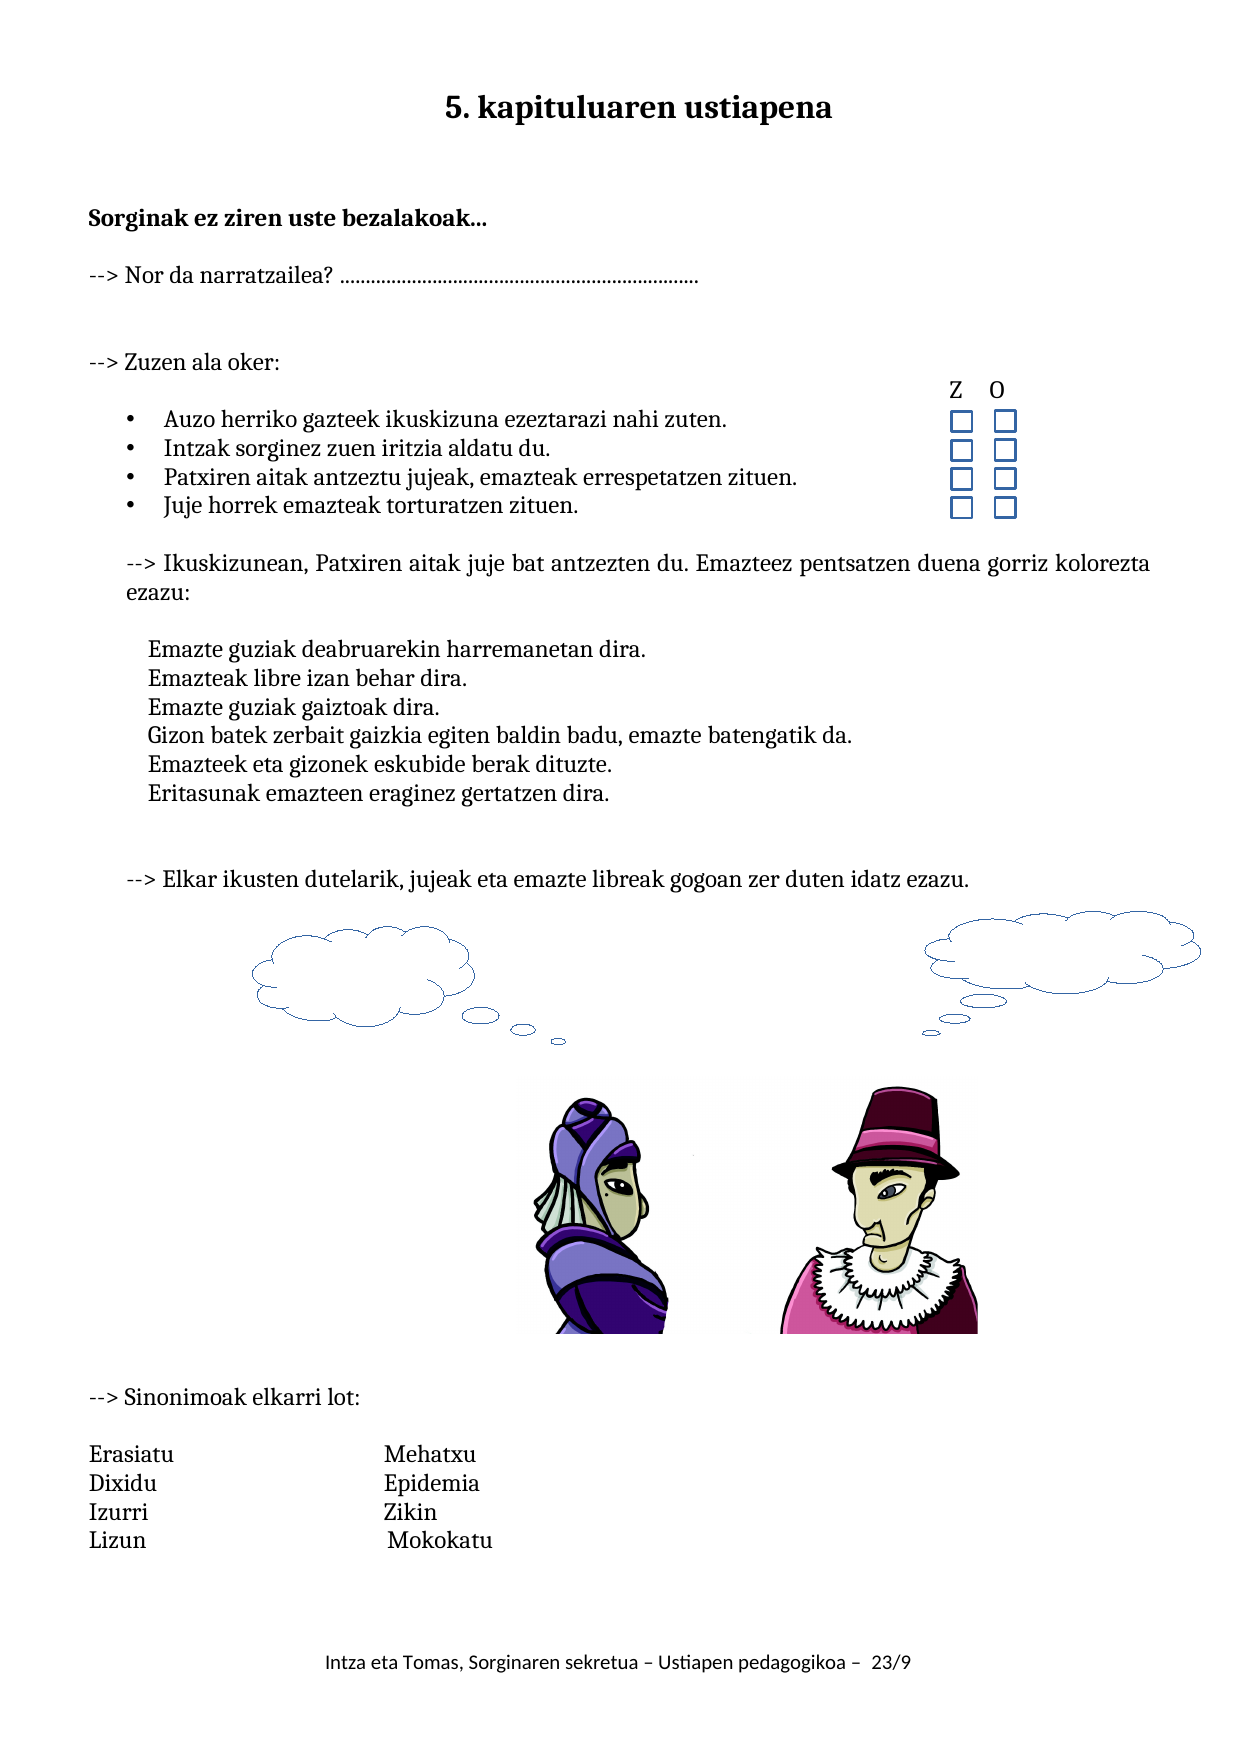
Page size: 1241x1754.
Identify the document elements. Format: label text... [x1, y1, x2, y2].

text Dixidu Epidemia [89, 1469, 1152, 1497]
text Lizun Mokokatu [89, 1526, 1152, 1555]
text --> Nor da narratzailea? ...................................................................... [89, 261, 1152, 290]
list Juje horrek emazteak torturatzen zituen. [126, 491, 1152, 520]
text Sorginak ez ziren uste bezalakoak... [89, 204, 1152, 232]
picture [515, 1076, 978, 1334]
text Emazte guziak gaiztoak dira. [124, 692, 1152, 721]
text Z O [89, 376, 1152, 405]
text Gizon batek zerbait gaizkia egiten baldin badu, emazte batengatik da. [124, 721, 1152, 750]
text --> Zuzen ala oker: [89, 347, 1152, 376]
text --> Sinonimoak elkarri lot: [89, 1382, 1152, 1411]
text Emazteek eta gizonek eskubide berak dituzte. [124, 750, 1152, 779]
list Patxiren aitak antzeztu jujeak, emazteak errespetatzen zituen. [126, 462, 1152, 491]
text 5. kapituluaren ustiapena [126, 89, 1152, 127]
text --> Ikuskizunean, Patxiren aitak juje bat antzezten du. Emazteez pentsatzen duena gorriz kolorezta ezazu: [126, 549, 1152, 606]
list Intzak sorginez zuen iritzia aldatu du. [126, 434, 1152, 462]
text --> Elkar ikusten dutelarik, jujeak eta emazte libreak gogoan zer duten idatz ezazu. [126, 865, 1152, 894]
text Izurri Zikin [89, 1497, 1152, 1526]
text Eritasunak emazteen eraginez gertatzen dira. [124, 779, 1152, 807]
text Emazte guziak deabruarekin harremanetan dira. [124, 635, 1152, 664]
text Erasiatu Mehatxu [89, 1440, 1152, 1469]
text Emazteak libre izan behar dira. [124, 664, 1152, 692]
list Auzo herriko gazteek ikuskizuna ezeztarazi nahi zuten. [126, 405, 1152, 434]
